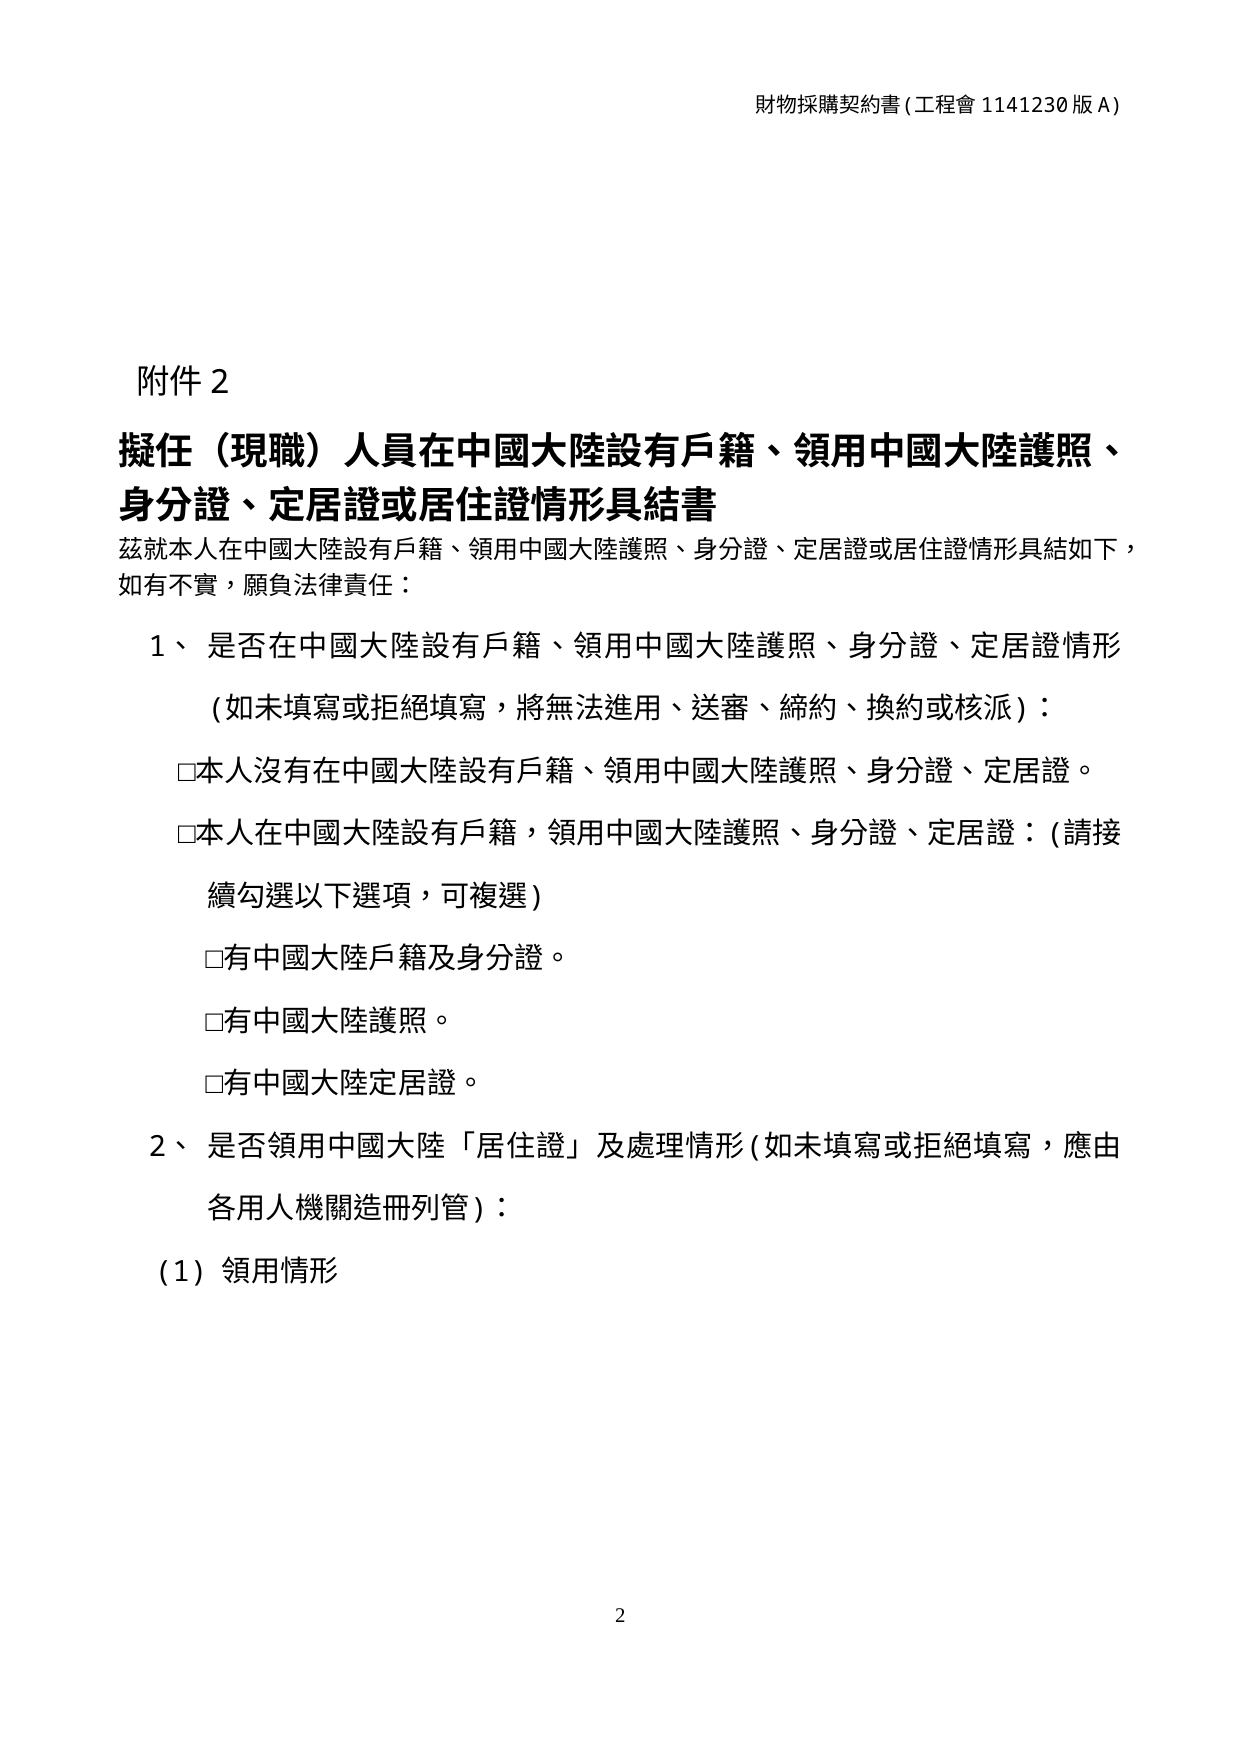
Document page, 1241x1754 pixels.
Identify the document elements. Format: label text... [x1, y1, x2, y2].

text □本人在中國大陸設有戶籍，領用中國大陸護照、身分證、定居證：(請接續勾選以下選項，可複選) [178, 789, 1122, 914]
text 附件2 [136, 355, 263, 404]
text □有中國大陸定居證。 [205, 1039, 1122, 1102]
list 是否領用中國大陸「居住證」及處理情形(如未填寫或拒絕填寫，應由各用人機關造冊列管)： [148, 1102, 1122, 1227]
list 是否在中國大陸設有戶籍、領用中國大陸護照、身分證、定居證情形(如未填寫或拒絕填寫，將無法進用、送審、締約、換約或核派)： [148, 602, 1122, 727]
list 領用情形 [154, 1227, 1122, 1289]
text □本人沒有在中國大陸設有戶籍、領用中國大陸護照、身分證、定居證。 [178, 727, 1122, 789]
text □有中國大陸戶籍及身分證。 [205, 914, 1122, 977]
text □有中國大陸護照。 [205, 977, 1122, 1039]
text 擬任（現職）人員在中國大陸設有戶籍、領用中國大陸護照、身分證、定居證或居住證情形具結書 茲就本人在中國大陸設有戶籍、領用中國大陸護照、身分證、定居證或居住證情形具結如下，如有不實，願負法律責任： [118, 421, 1122, 602]
